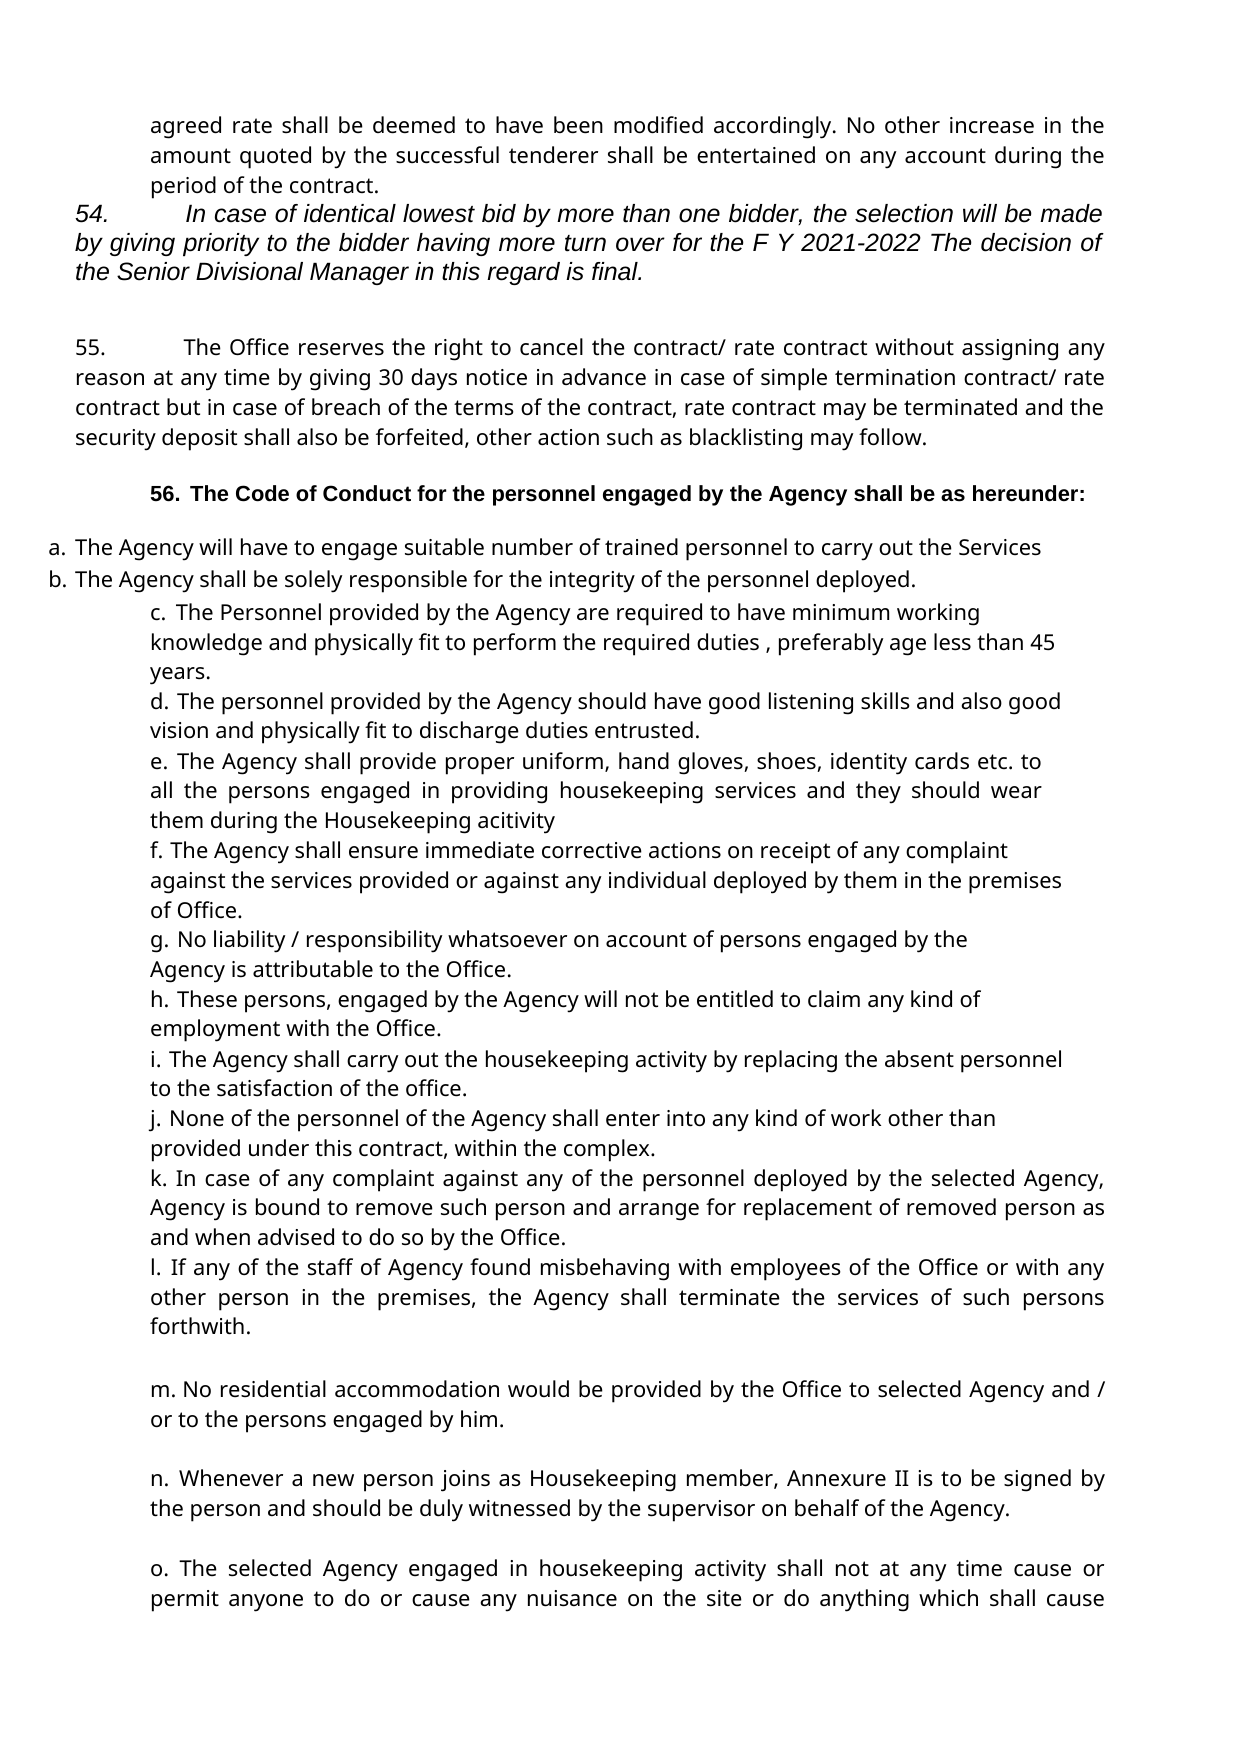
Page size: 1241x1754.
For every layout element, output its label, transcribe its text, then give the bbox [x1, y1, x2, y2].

list Whenever a new person joins as Housekeeping member, Annexure II is to be signed by the person and should be duly witnessed by the supervisor on behalf of the Agency. [150, 1463, 1107, 1523]
list The personnel provided by the Agency should have good listening skills and also good vision and physically fit to discharge duties entrusted. [150, 686, 1076, 745]
list If any of the staff of Agency found misbehaving with employees of the Office or with any other person in the premises, the Agency shall terminate the services of such persons forthwith. [150, 1252, 1106, 1341]
text agreed rate shall be deemed to have been modified accordingly. No other increase in the amount quoted by the successful tenderer shall be entertained on any account during the period of the contract. [150, 110, 1107, 199]
list These persons, engaged by the Agency will not be entitled to claim any kind of employment with the Office. [150, 984, 1062, 1043]
list The Agency shall be solely responsible for the integrity of the personnel deployed. [48, 564, 1140, 594]
list No liability / responsibility whatsoever on account of persons engaged by the Agency is attributable to the Office. [150, 924, 1018, 983]
list The Agency shall ensure immediate corrective actions on receipt of any complaint against the services provided or against any individual deployed by them in the premises of Office. [150, 835, 1074, 924]
list The Code of Conduct for the personnel engaged by the Agency shall be as hereunder: [150, 481, 1140, 506]
list The Agency shall provide proper uniform, hand gloves, shoes, identity cards etc. to all the persons engaged in providing housekeeping services and they should wear them during the Housekeeping acitivity [150, 746, 1043, 835]
list The Agency shall carry out the housekeeping activity by replacing the absent personnel to the satisfaction of the office. [150, 1044, 1075, 1103]
list The Office reserves the right to cancel the contract/ rate contract without assigning any reason at any time by giving 30 days notice in advance in case of simple termination contract/ rate contract but in case of breach of the terms of the contract, rate contract may be terminated and the security deposit shall also be forfeited, other action such as blacklisting may follow. [75, 332, 1107, 451]
list No residential accommodation would be provided by the Office to selected Agency and / or to the persons engaged by him. [150, 1374, 1107, 1433]
list In case of identical lowest bid by more than one bidder, the selection will be made by giving priority to the bidder having more turn over for the F Y 2021-2022 The decision of the Senior Divisional Manager in this regard is final. [75, 199, 1107, 286]
list The Agency will have to engage suitable number of trained personnel to carry out the Services [48, 532, 1140, 561]
list None of the personnel of the Agency shall enter into any kind of work other than provided under this contract, within the complex. [150, 1103, 1094, 1162]
list The selected Agency engaged in housekeeping activity shall not at any time cause or permit anyone to do or cause any nuisance on the site or do anything which shall cause [150, 1553, 1107, 1612]
list In case of any complaint against any of the personnel deployed by the selected Agency, Agency is bound to remove such person and arrange for replacement of removed person as and when advised to do so by the Office. [150, 1163, 1106, 1252]
list The Personnel provided by the Agency are required to have minimum working knowledge and physically fit to perform the required duties , preferably age less than 45 years. [150, 597, 1084, 686]
